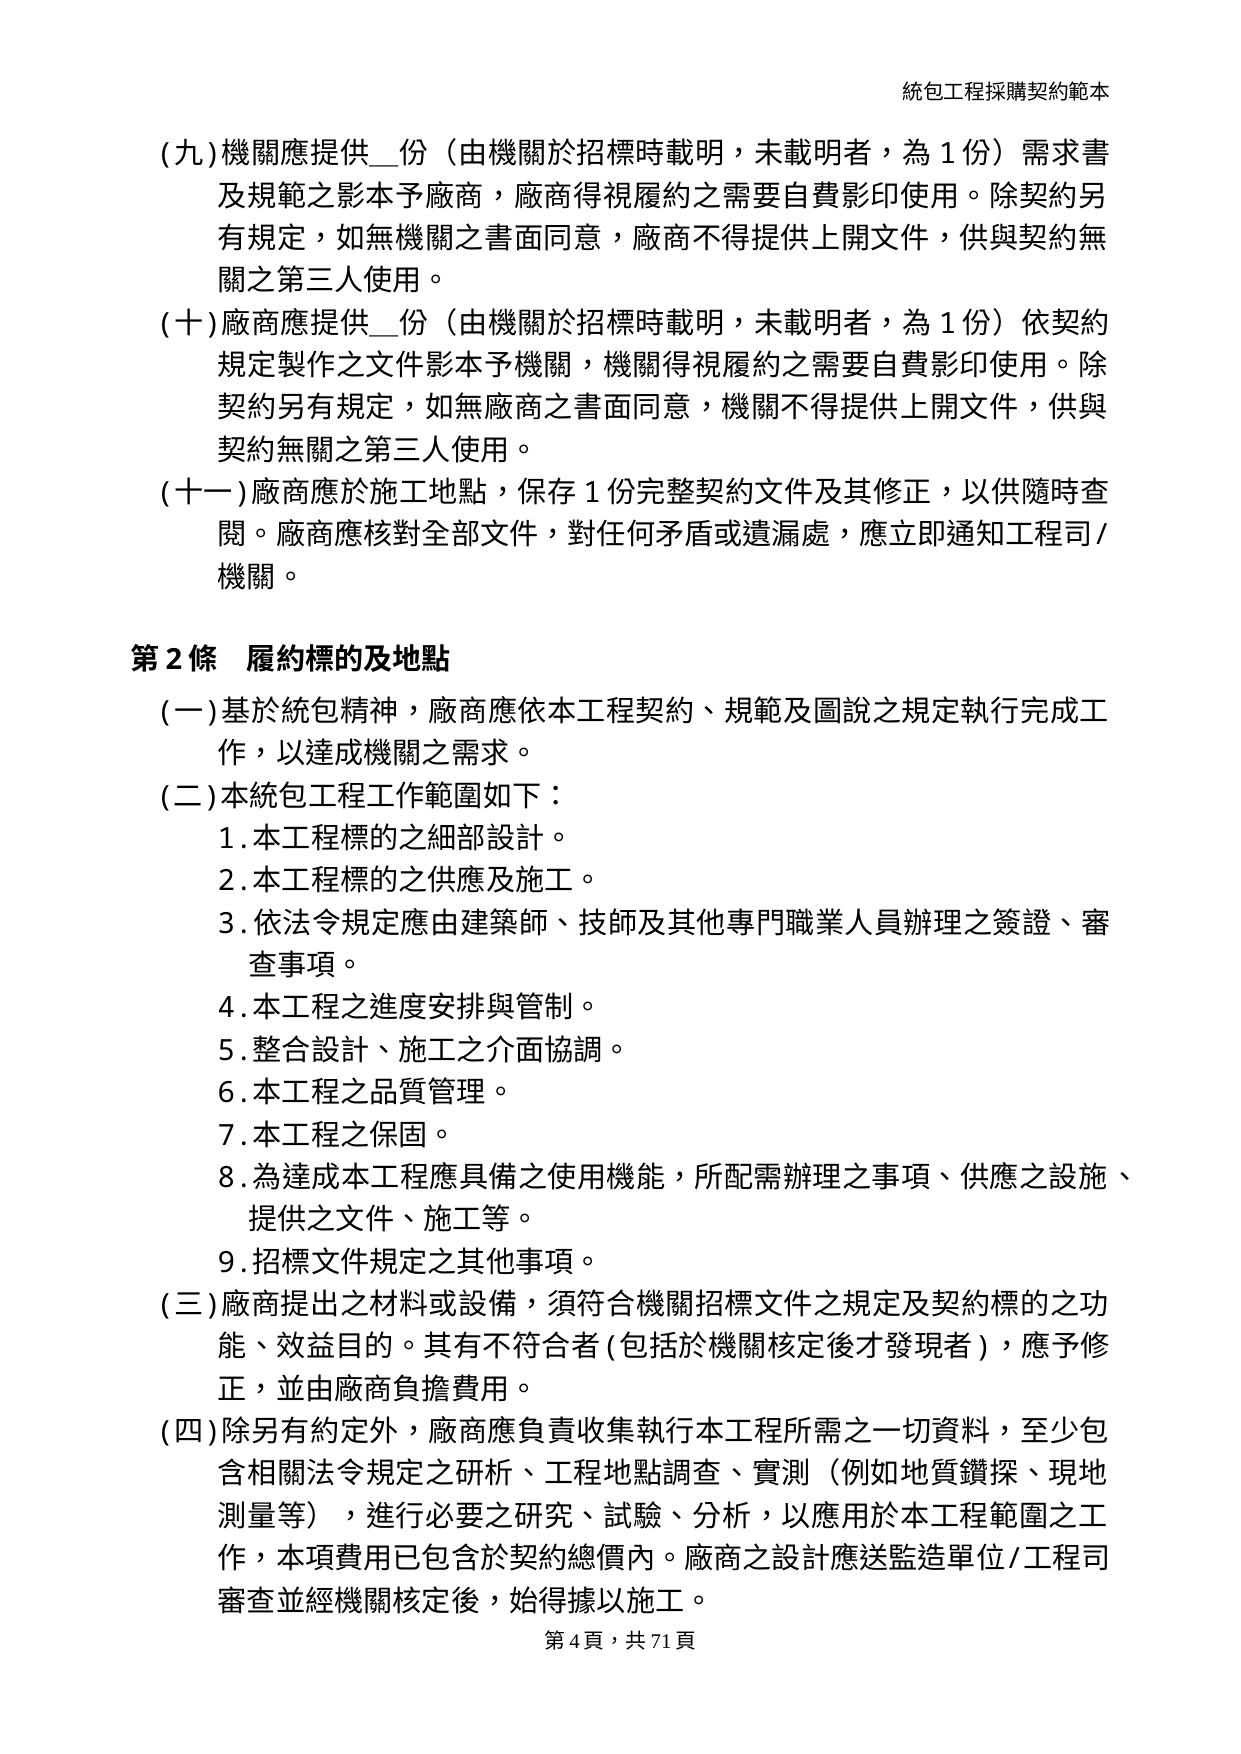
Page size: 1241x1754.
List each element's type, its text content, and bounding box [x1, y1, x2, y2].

text 4.本工程之進度安排與管制。 [217, 984, 1110, 1026]
text 2.本工程標的之供應及施工。 [217, 857, 1110, 899]
text 8.為達成本工程應具備之使用機能，所配需辦理之事項、供應之設施、提供之文件、施工等。 [217, 1153, 1110, 1238]
text 1.本工程標的之細部設計。 [217, 814, 1110, 857]
text 第2條 履約標的及地點 [130, 635, 1110, 678]
text (十一)廠商應於施工地點，保存1份完整契約文件及其修正，以供隨時查閱。廠商應核對全部文件，對任何矛盾或遺漏處，應立即通知工程司/機關。 [156, 468, 1110, 596]
text 9.招標文件規定之其他事項。 [217, 1238, 1110, 1281]
text (九)機關應提供＿份（由機關於招標時載明，未載明者，為1份）需求書及規範之影本予廠商，廠商得視履約之需要自費影印使用。除契約另有規定，如無機關之書面同意，廠商不得提供上開文件，供與契約無關之第三人使用。 [156, 130, 1110, 299]
text (二)本統包工程工作範圍如下： [156, 772, 1110, 814]
text 7.本工程之保固。 [217, 1111, 1110, 1153]
text (四)除另有約定外，廠商應負責收集執行本工程所需之一切資料，至少包含相關法令規定之研析、工程地點調查、實測（例如地質鑽探、現地測量等），進行必要之研究、試驗、分析，以應用於本工程範圍之工作，本項費用已包含於契約總價內。廠商之設計應送監造單位/工程司審查並經機關核定後，始得據以施工。 [156, 1408, 1110, 1619]
text 3.依法令規定應由建築師、技師及其他專門職業人員辦理之簽證、審查事項。 [217, 899, 1110, 984]
text (一)基於統包精神，廠商應依本工程契約、規範及圖說之規定執行完成工作，以達成機關之需求。 [156, 687, 1110, 772]
text 5.整合設計、施工之介面協調。 [217, 1026, 1110, 1069]
text (十)廠商應提供＿份（由機關於招標時載明，未載明者，為1份）依契約規定製作之文件影本予機關，機關得視履約之需要自費影印使用。除契約另有規定，如無廠商之書面同意，機關不得提供上開文件，供與契約無關之第三人使用。 [156, 299, 1110, 468]
text (三)廠商提出之材料或設備，須符合機關招標文件之規定及契約標的之功能、效益目的。其有不符合者(包括於機關核定後才發現者)，應予修正，並由廠商負擔費用。 [156, 1281, 1110, 1408]
text 6.本工程之品質管理。 [217, 1069, 1110, 1111]
